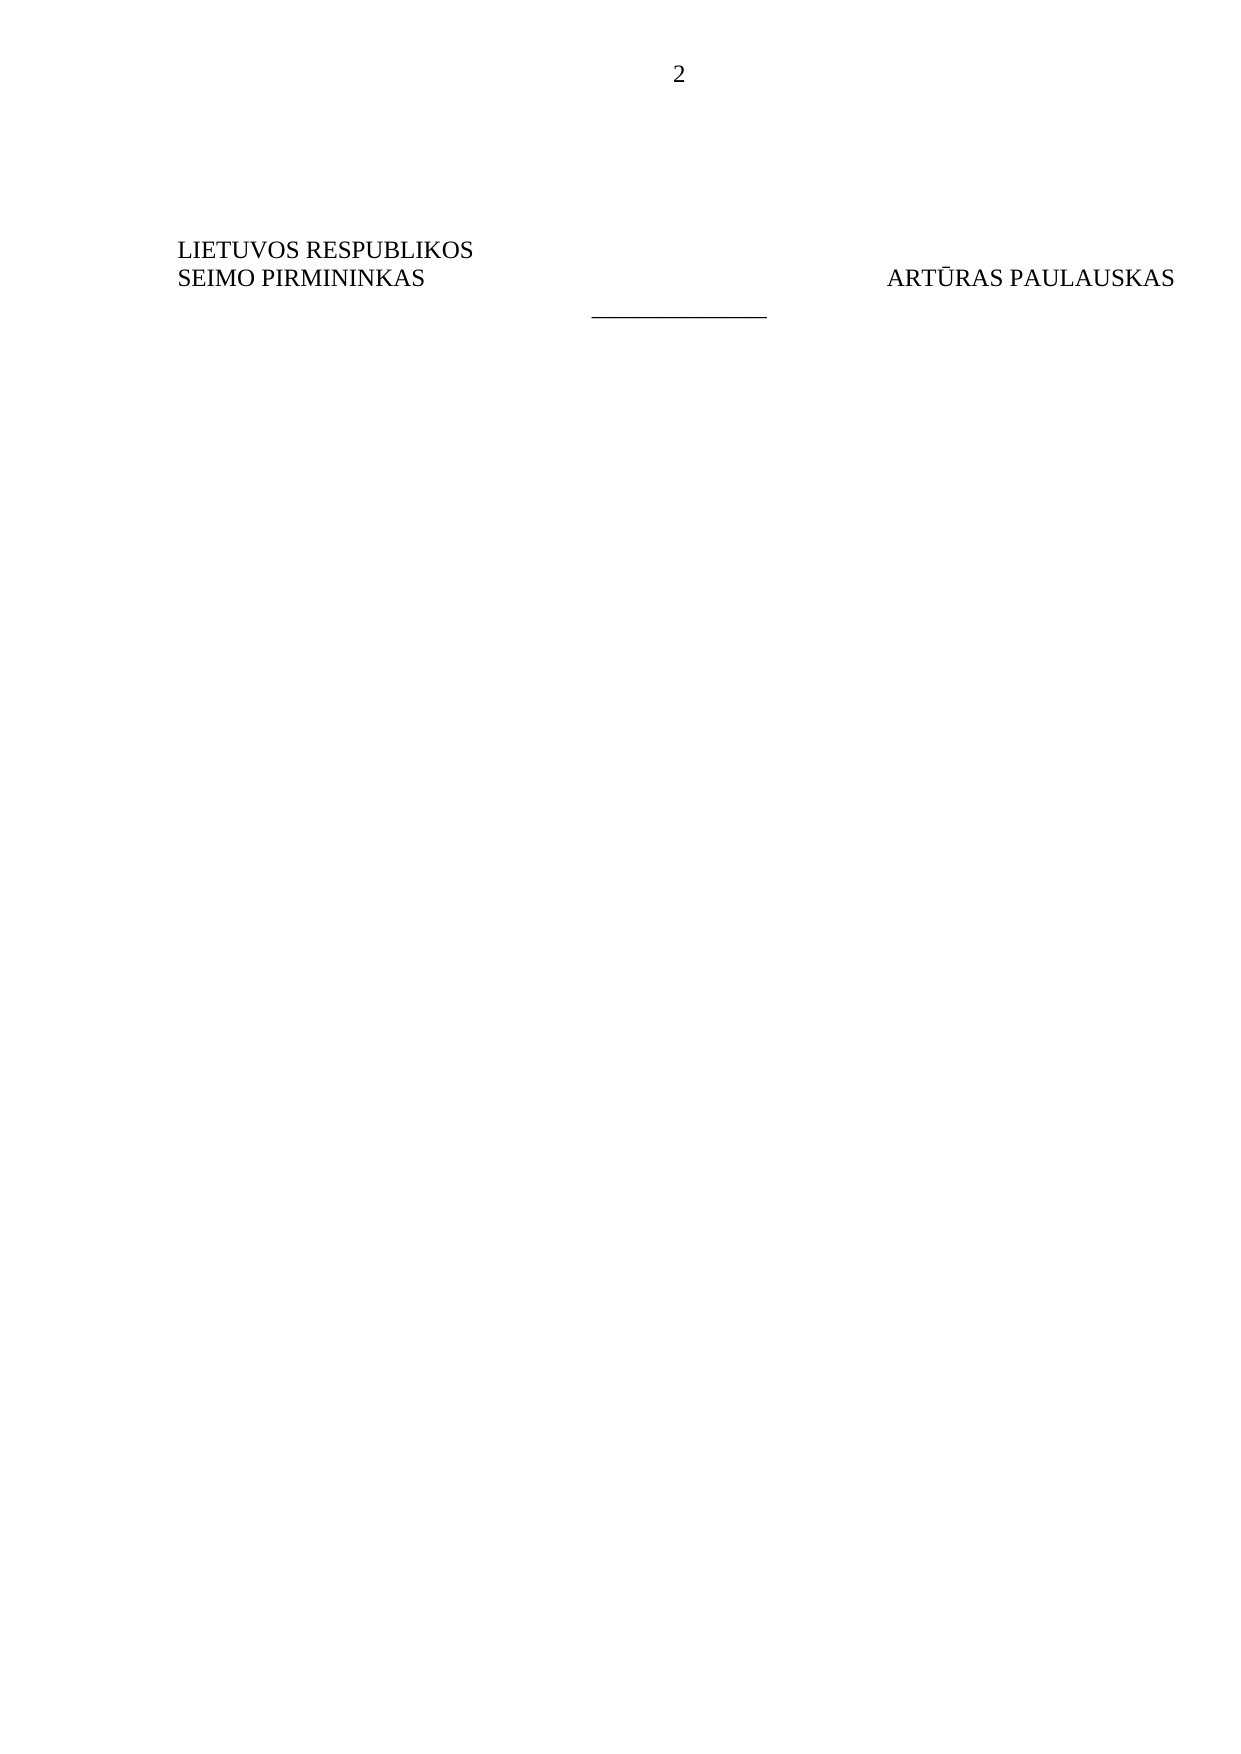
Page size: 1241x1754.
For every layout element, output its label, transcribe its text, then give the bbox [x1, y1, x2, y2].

text SEIMO PIRMININKAS ARTŪRAS PAULAUSKAS [177, 263, 1181, 292]
text ______________ [177, 292, 1181, 321]
text LIETUVOS RESPUBLIKOS [177, 235, 1181, 263]
